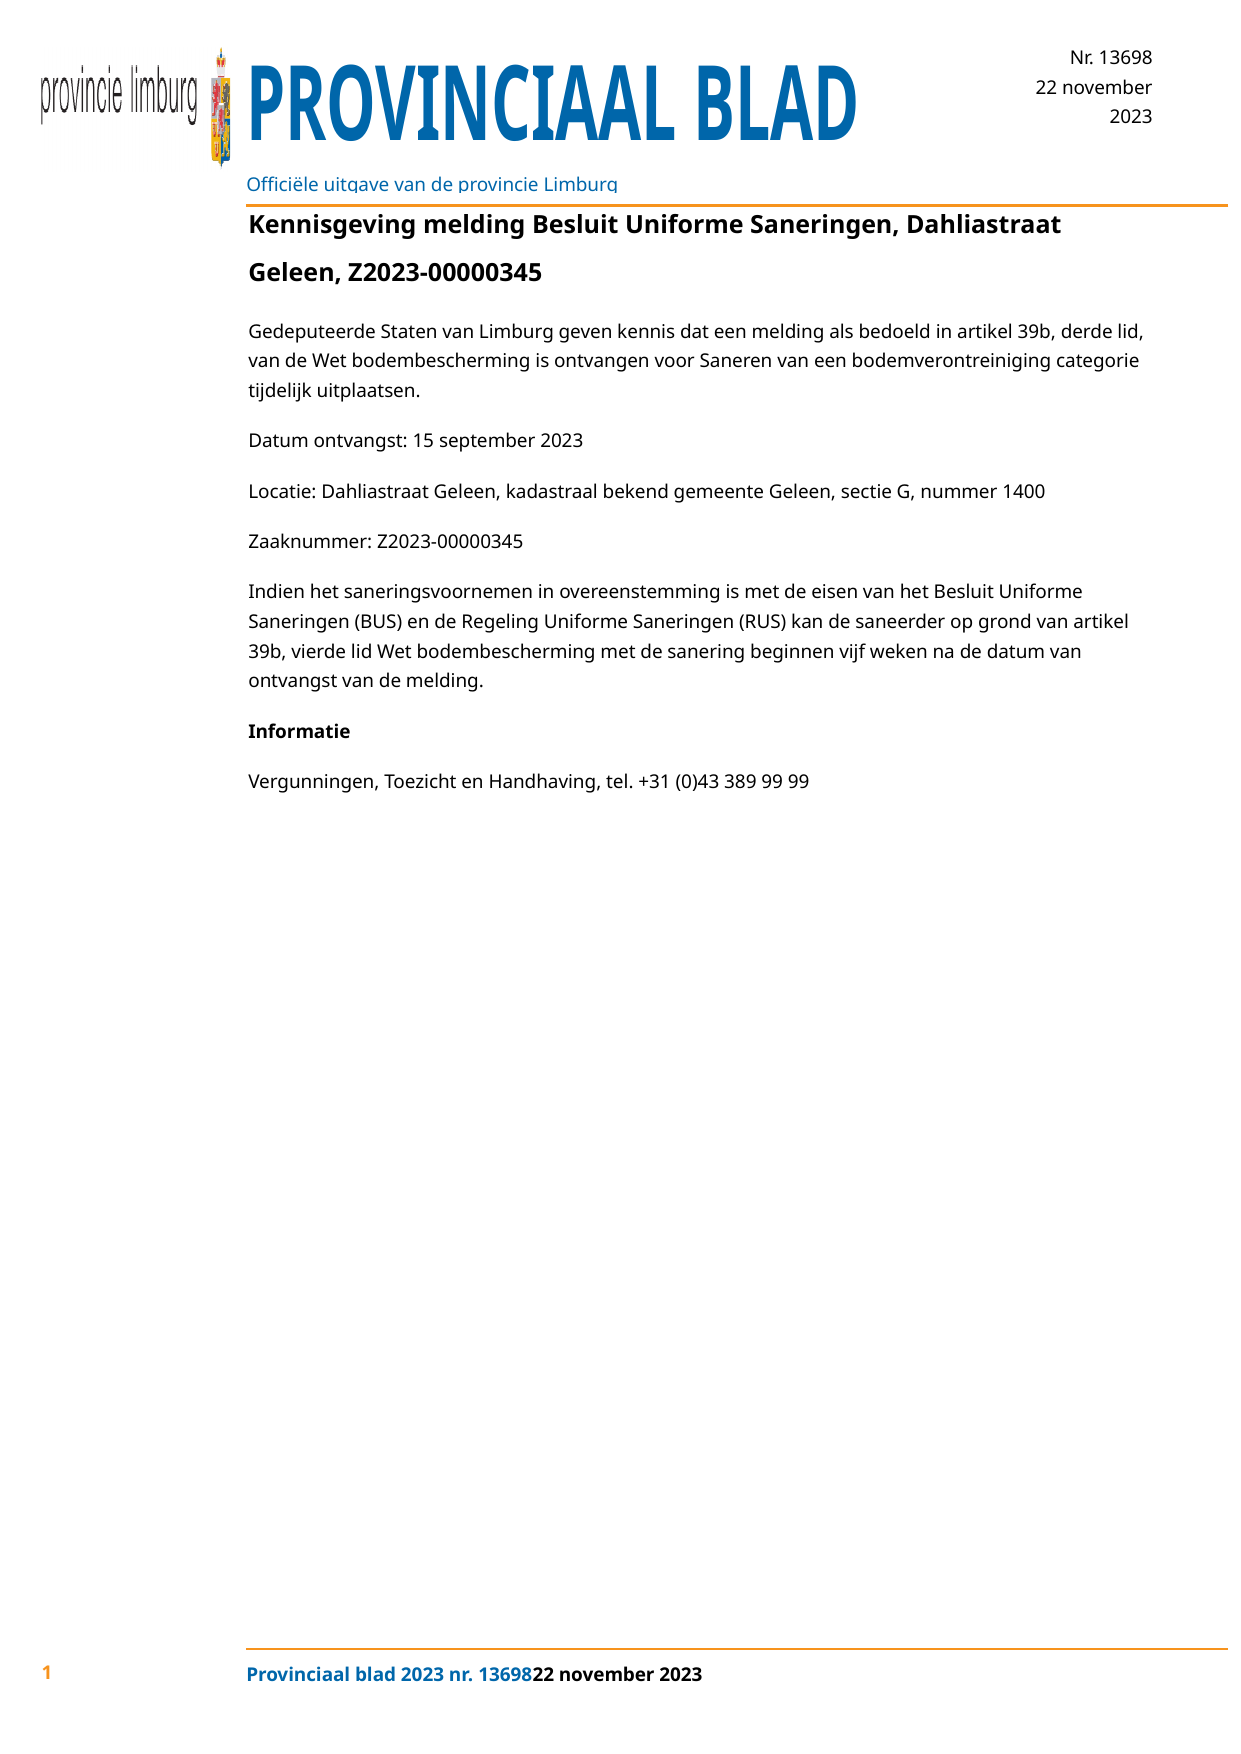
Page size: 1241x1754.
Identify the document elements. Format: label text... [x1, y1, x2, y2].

text Kennisgeving melding Besluit Uniforme Saneringen, Dahliastraat Geleen, Z2023-00000345 [248, 207, 1152, 288]
text Informatie [248, 718, 1152, 744]
text Datum ontvangst: 15 september 2023 [248, 427, 1152, 453]
text Indien het saneringsvoornemen in overeenstemming is met de eisen van het Besluit Uniforme Saneringen (BUS) en de Regeling Uniforme Saneringen (RUS) kan de saneerder op grond van artikel 39b, vierde lid Wet bodembescherming met de sanering beginnen vijf weken na de datum van ontvangst van de melding. [248, 579, 1152, 693]
text Gedeputeerde Staten van Limburg geven kennis dat een melding als bedoeld in artikel 39b, derde lid, van de Wet bodembescherming is ontvangen voor Saneren van een bodemverontreiniging categorie tijdelijk uitplaatsen. [248, 318, 1152, 403]
text Vergunningen, Toezicht en Handhaving, tel. +31 (0)43 389 99 99 [248, 768, 1152, 794]
text Locatie: Dahliastraat Geleen, kadastraal bekend gemeente Geleen, sectie G, nummer 1400 [248, 478, 1152, 504]
text Zaaknummer: Z2023-00000345 [248, 528, 1152, 554]
picture [41, 47, 231, 172]
